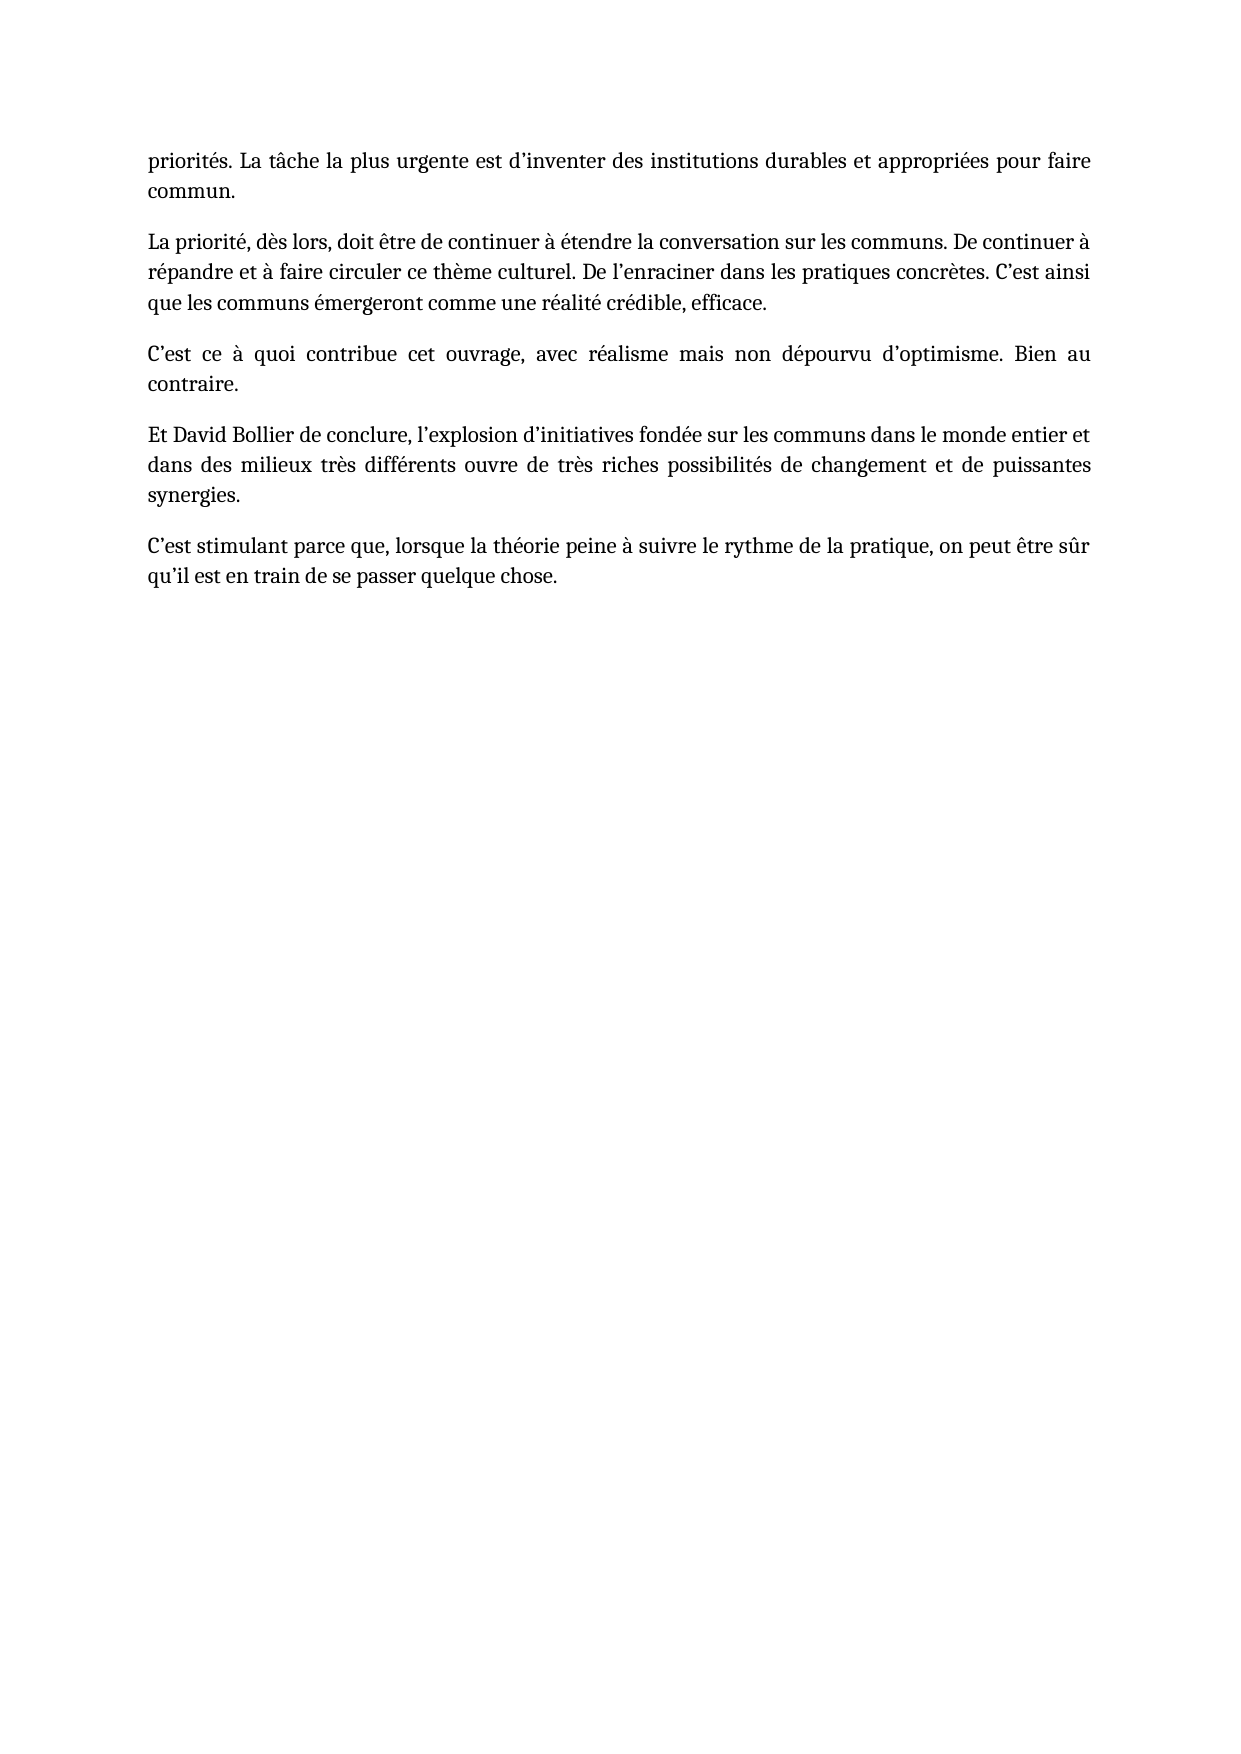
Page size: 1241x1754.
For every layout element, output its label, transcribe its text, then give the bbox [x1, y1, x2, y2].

text La priorité, dès lors, doit être de continuer à étendre la conversation sur les communs. De continuer à répandre et à faire circuler ce thème culturel. De l’enraciner dans les pratiques concrètes. C’est ainsi que les communs émergeront comme une réalité crédible, efficace. [148, 229, 1093, 316]
text Et David Bollier de conclure, l’explosion d’initiatives fondée sur les communs dans le monde entier et dans des milieux très différents ouvre de très riches possibilités de changement et de puissantes synergies. [148, 422, 1093, 508]
text C’est ce à quoi contribue cet ouvrage, avec réalisme mais non dépourvu d’optimisme. Bien au contraire. [148, 340, 1093, 397]
text priorités. La tâche la plus urgente est d’inventer des institutions durables et appropriées pour faire commun. [148, 148, 1093, 204]
text C’est stimulant parce que, lorsque la théorie peine à suivre le rythme de la pratique, on peut être sûr qu’il est en train de se passer quelque chose. [148, 533, 1093, 589]
